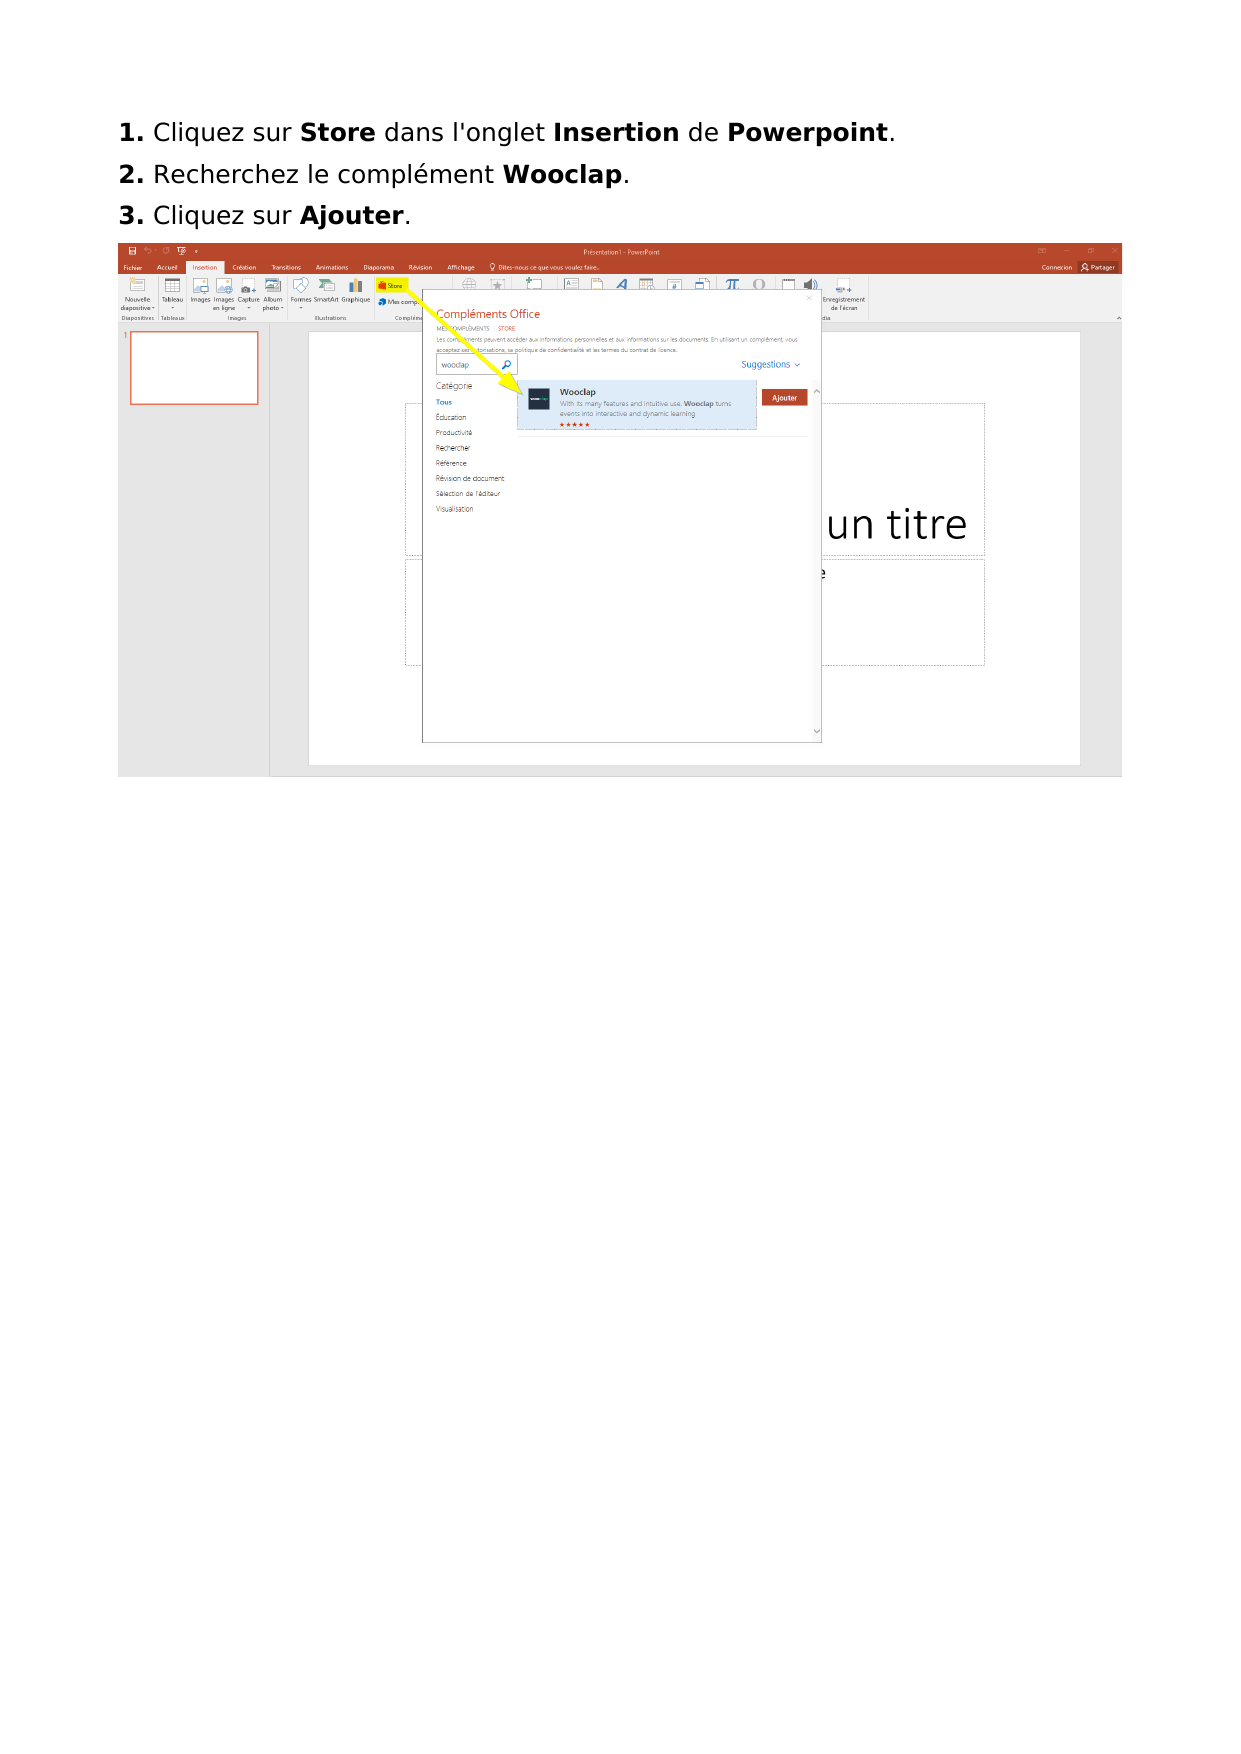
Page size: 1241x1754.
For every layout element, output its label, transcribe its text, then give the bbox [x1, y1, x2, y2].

text 3. Cliquez sur Ajouter. [118, 201, 1122, 231]
picture [118, 243, 1123, 777]
text 2. Recherchez le complément Wooclap. [118, 160, 1122, 189]
text 1. Cliquez sur Store dans l'onglet Insertion de Powerpoint. [118, 118, 1122, 147]
